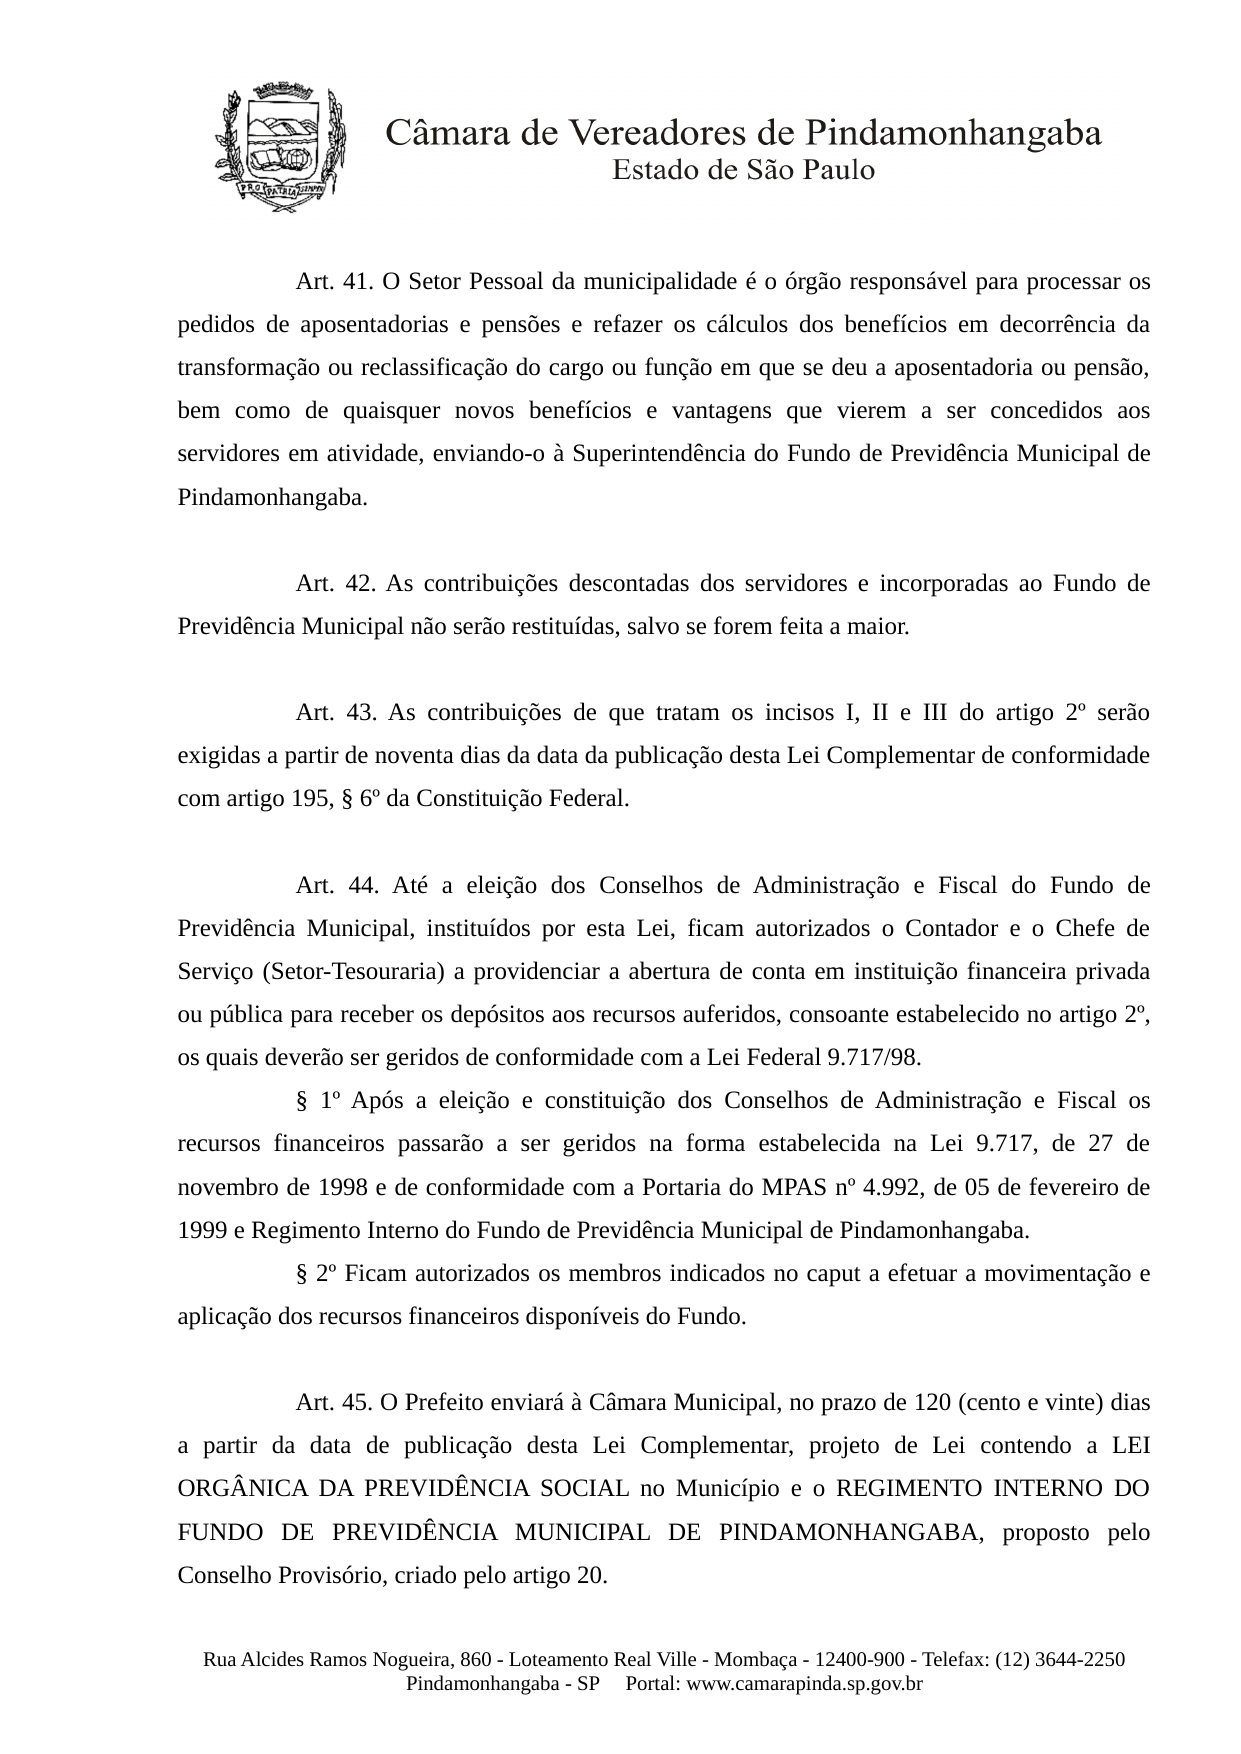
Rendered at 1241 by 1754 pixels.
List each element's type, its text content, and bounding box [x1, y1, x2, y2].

text § 1º Após a eleição e constituição dos Conselhos de Administração e Fiscal os recursos financeiros passarão a ser geridos na forma estabelecida na Lei 9.717, de 27 de novembro de 1998 e de conformidade com a Portaria do MPAS nº 4.992, de 05 de fevereiro de 1999 e Regimento Interno do Fundo de Previdência Municipal de Pindamonhangaba. [177, 1085, 1152, 1243]
text Art. 45. O Prefeito enviará à Câmara Municipal, no prazo de 120 (cento e vinte) dias a partir da data de publicação desta Lei Complementar, projeto de Lei contendo a LEI ORGÂNICA DA PREVIDÊNCIA SOCIAL no Município e o REGIMENTO INTERNO DO FUNDO DE PREVIDÊNCIA MUNICIPAL DE PINDAMONHANGABA, proposto pelo Conselho Provisório, criado pelo artigo 20. [177, 1387, 1152, 1588]
text Art. 42. As contribuições descontadas dos servidores e incorporadas ao Fundo de Previdência Municipal não serão restituídas, salvo se forem feita a maior. [177, 568, 1152, 640]
picture [193, 68, 1135, 228]
text Art. 41. O Setor Pessoal da municipalidade é o órgão responsável para processar os pedidos de aposentadorias e pensões e refazer os cálculos dos benefícios em decorrência da transformação ou reclassificação do cargo ou função em que se deu a aposentadoria ou pensão, bem como de quaisquer novos benefícios e vantagens que vierem a ser concedidos aos servidores em atividade, enviando-o à Superintendência do Fundo de Previdência Municipal de Pindamonhangaba. [177, 266, 1152, 510]
text Art. 43. As contribuições de que tratam os incisos I, II e III do artigo 2º serão exigidas a partir de noventa dias da data da publicação desta Lei Complementar de conformidade com artigo 195, § 6º da Constituição Federal. [177, 697, 1152, 812]
text Art. 44. Até a eleição dos Conselhos de Administração e Fiscal do Fundo de Previdência Municipal, instituídos por esta Lei, ficam autorizados o Contador e o Chefe de Serviço (Setor-Tesouraria) a providenciar a abertura de conta em instituição financeira privada ou pública para receber os depósitos aos recursos auferidos, consoante estabelecido no artigo 2º, os quais deverão ser geridos de conformidade com a Lei Federal 9.717/98. [177, 870, 1152, 1071]
text § 2º Ficam autorizados os membros indicados no caput a efetuar a movimentação e aplicação dos recursos financeiros disponíveis do Fundo. [177, 1258, 1152, 1330]
